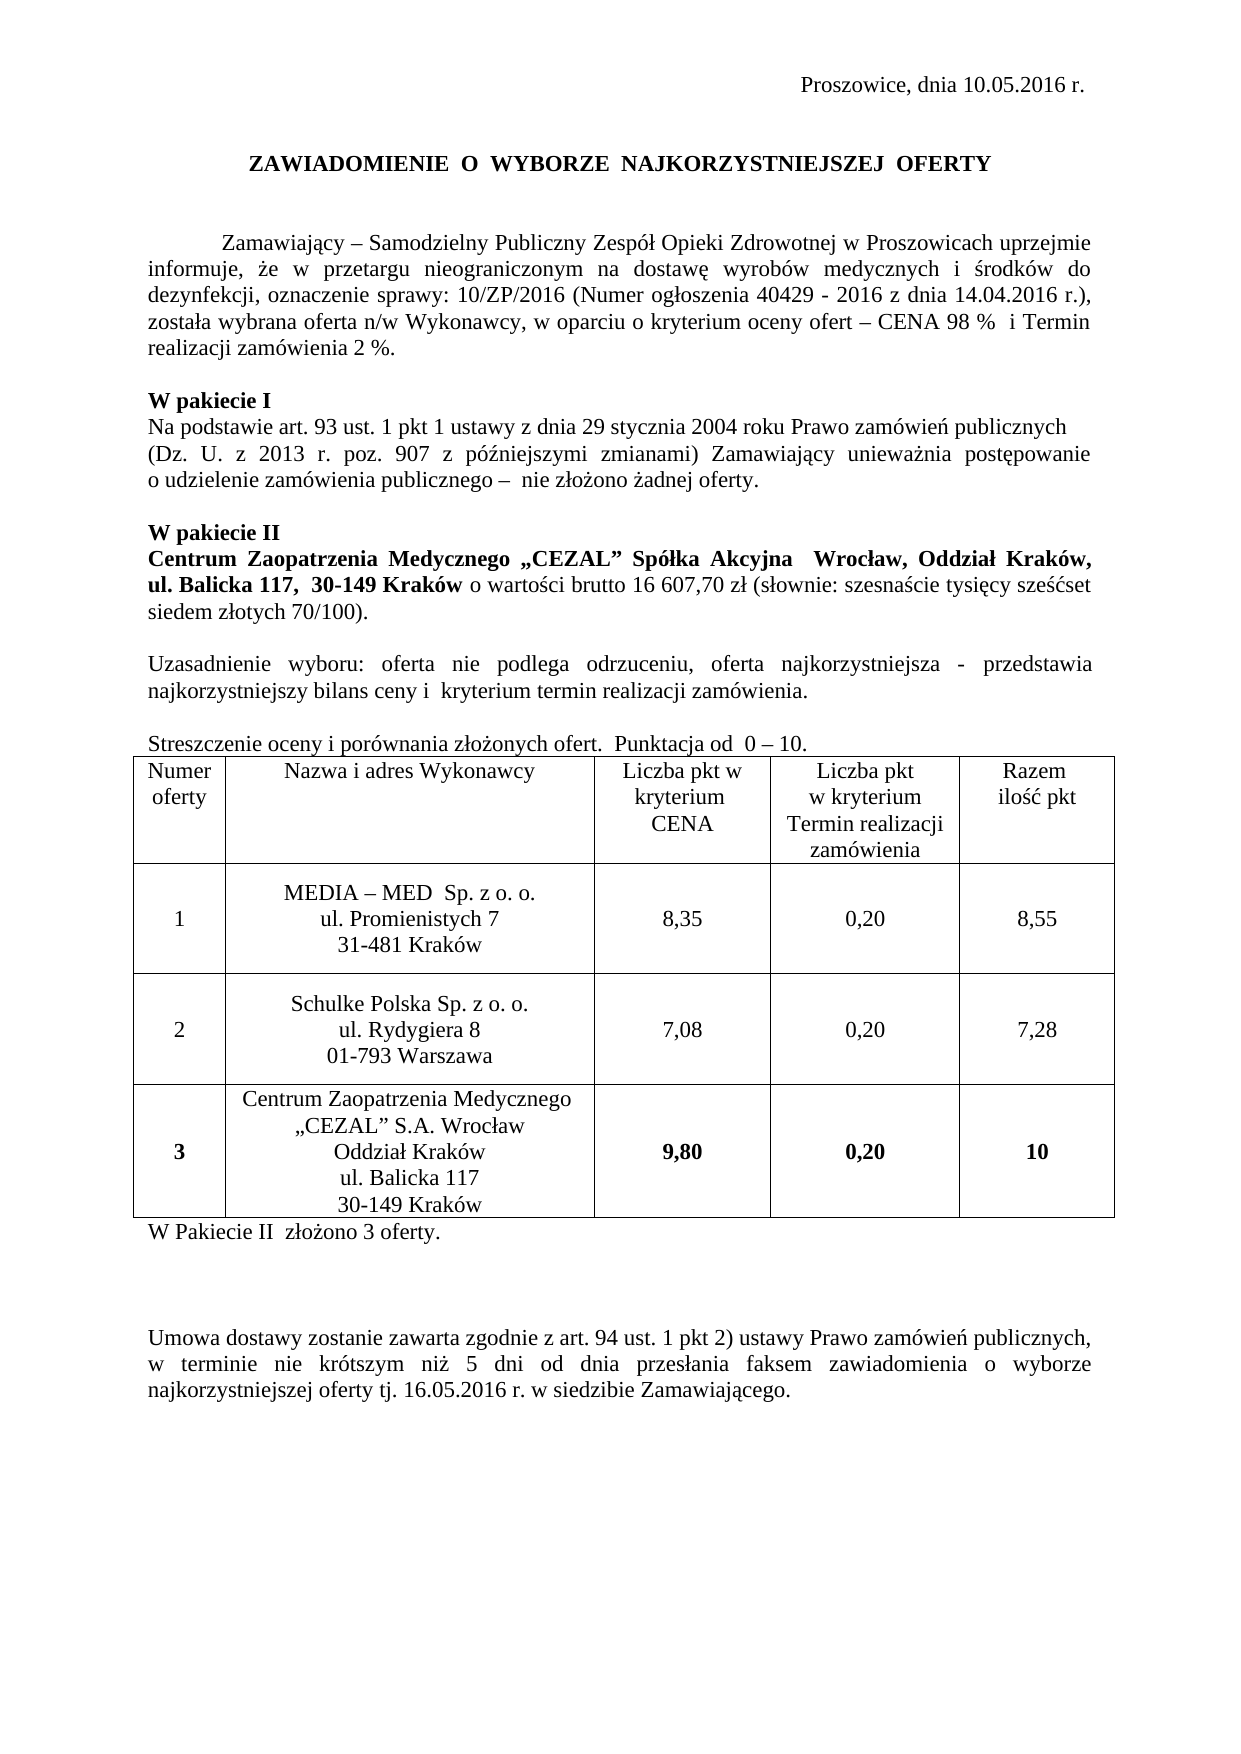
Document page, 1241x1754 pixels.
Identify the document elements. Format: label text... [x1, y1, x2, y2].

text W pakiecie I [148, 387, 1093, 413]
table_cell 1 [134, 864, 225, 973]
table_cell 2 [134, 974, 225, 1084]
table_cell 10 [960, 1085, 1114, 1217]
table_header Numer oferty [134, 757, 225, 862]
text Umowa dostawy zostanie zawarta zgodnie z art. 94 ust. 1 pkt 2) ustawy Prawo zamówień publicznych, w terminie nie krótszym niż 5 dni od dnia przesłania faksem zawiadomienia o wyborze najkorzystniejszej oferty tj. 16.05.2016 r. w siedzibie Zamawiającego. [148, 1323, 1093, 1403]
table_cell 9,80 [595, 1085, 770, 1217]
table_cell MEDIA – MED Sp. z o. o. ul. Promienistych 7 31-481 Kraków [226, 864, 594, 973]
text Streszczenie oceny i porównania złożonych ofert. Punktacja od 0 – 10. [148, 729, 1093, 756]
table_cell 0,20 [771, 974, 959, 1084]
text ZAWIADOMIENIE O WYBORZE NAJKORZYSTNIEJSZEJ OFERTY [148, 150, 1093, 176]
table_header Razem ilość pkt [960, 757, 1114, 862]
table_cell Schulke Polska Sp. z o. o. ul. Rydygiera 8 01-793 Warszawa [226, 974, 594, 1084]
text Na podstawie art. 93 ust. 1 pkt 1 ustawy z dnia 29 stycznia 2004 roku Prawo zamówień publicznych [148, 413, 1093, 440]
table_cell 7,08 [595, 974, 770, 1084]
text Zamawiający – Samodzielny Publiczny Zespół Opieki Zdrowotnej w Proszowicach uprzejmie informuje, że w przetargu nieograniczonym na dostawę wyrobów medycznych i środków do dezynfekcji, oznaczenie sprawy: 10/ZP/2016 (Numer ogłoszenia 40429 - 2016 z dnia 14.04.2016 r.), została wybrana oferta n/w Wykonawcy, w oparciu o kryterium oceny ofert – CENA 98 % i Termin realizacji zamówienia 2 %. [148, 229, 1093, 361]
table_header Liczba pkt w kryterium CENA [595, 757, 770, 862]
table_cell 3 [134, 1085, 225, 1217]
table_header Nazwa i adres Wykonawcy [226, 757, 594, 862]
table_cell Centrum Zaopatrzenia Medycznego „CEZAL” S.A. Wrocław Oddział Kraków ul. Balicka 117 30-149 Kraków [226, 1085, 594, 1217]
table_cell 8,55 [960, 864, 1114, 973]
table_cell 7,28 [960, 974, 1114, 1084]
text W pakiecie II [148, 519, 1093, 545]
text Centrum Zaopatrzenia Medycznego „CEZAL” Spółka Akcyjna Wrocław, Oddział Kraków, ul. Balicka 117, 30-149 Kraków o wartości brutto 16 607,70 zł (słownie: szesnaście tysięcy sześćset siedem złotych 70/100). [148, 545, 1093, 624]
table_cell 8,35 [595, 864, 770, 973]
text (Dz. U. z 2013 r. poz. 907 z późniejszymi zmianami) Zamawiający unieważnia postępowanie o udzielenie zamówienia publicznego – nie złożono żadnej oferty. [148, 440, 1093, 492]
text Uzasadnienie wyboru: oferta nie podlega odrzuceniu, oferta najkorzystniejsza - przedstawia najkorzystniejszy bilans ceny i kryterium termin realizacji zamówienia. [148, 651, 1093, 703]
subtitle Proszowice, dnia 10.05.2016 r. [738, 71, 1093, 97]
table_cell 0,20 [771, 864, 959, 973]
table_cell 0,20 [771, 1085, 959, 1217]
table_header Liczba pkt w kryterium Termin realizacji zamówienia [771, 757, 959, 862]
text W Pakiecie II złożono 3 oferty. [148, 1218, 1093, 1244]
